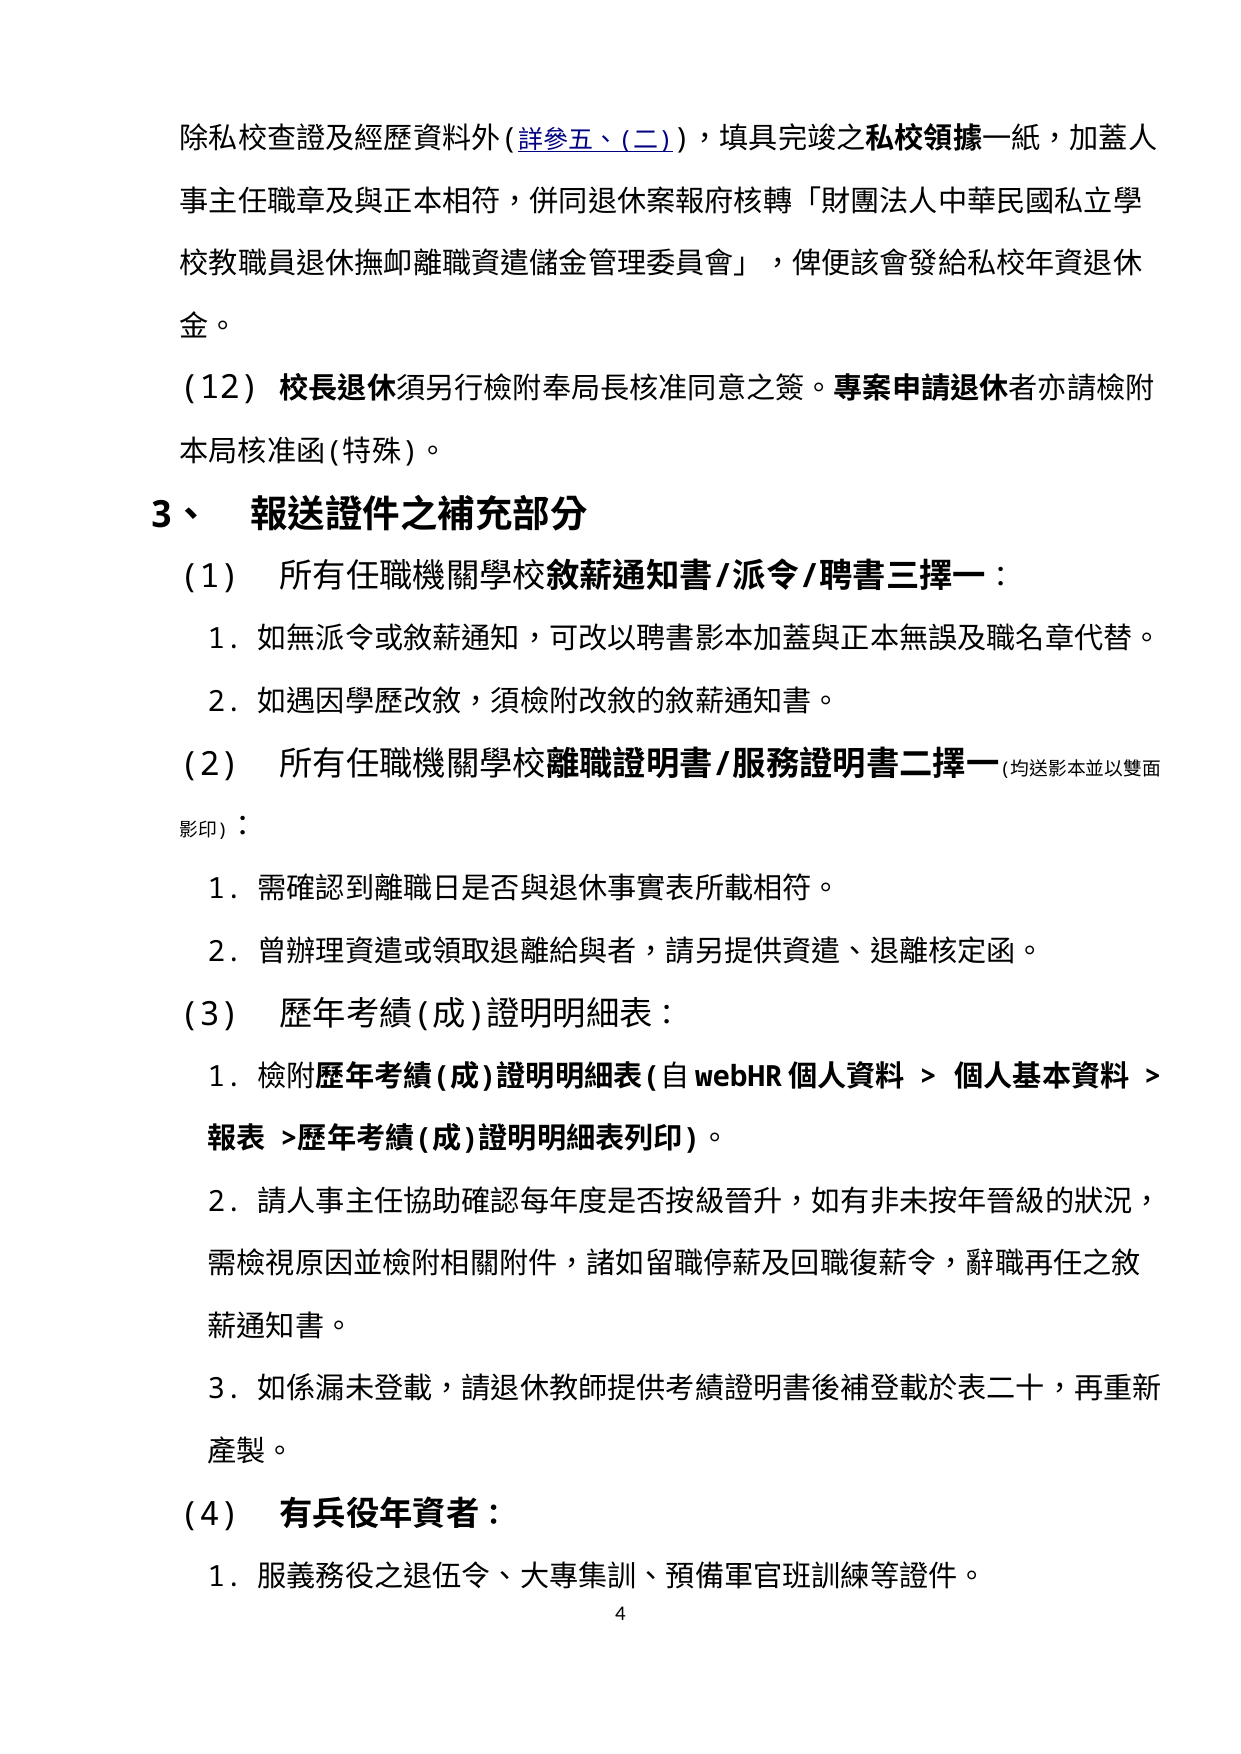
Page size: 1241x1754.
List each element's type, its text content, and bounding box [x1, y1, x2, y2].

list 請人事主任協助確認每年度是否按級晉升，如有非未按年晉級的狀況，需檢視原因並檢附相關附件，諸如留職停薪及回職復薪令，辭職再任之敘薪通知書。 [207, 1157, 1165, 1344]
list 歷年考績(成)證明明細表： [179, 969, 1165, 1032]
list 如無派令或敘薪通知，可改以聘書影本加蓋與正本無誤及職名章代替。 [207, 594, 1165, 657]
list 服義務役之退伍令、大專集訓、預備軍官班訓練等證件。 [207, 1532, 1165, 1594]
list 報送證件之補充部分 [150, 469, 1165, 532]
list 所有任職機關學校敘薪通知書/派令/聘書三擇一： [179, 532, 1165, 594]
list 如遇因學歷改敘，須檢附改敘的敘薪通知書。 [207, 657, 1165, 719]
text 除私校查證及經歷資料外(詳參五、(二))，填具完竣之私校領據一紙，加蓋人事主任職章及與正本相符，併同退休案報府核轉「財團法人中華民國私立學校教職員退休撫卹離職資遣儲金管理委員會」，俾便該會發給私校年資退休金。 [179, 94, 1165, 344]
list 所有任職機關學校離職證明書/服務證明書二擇一(均送影本並以雙面影印)： [179, 719, 1165, 844]
list 曾辦理資遣或領取退離給與者，請另提供資遣、退離核定函。 [207, 907, 1165, 969]
list 檢附歷年考績(成)證明明細表(自webHR個人資料 > 個人基本資料 > 報表 >歷年考績(成)證明明細表列印)。 [207, 1032, 1165, 1157]
list 需確認到離職日是否與退休事實表所載相符。 [207, 844, 1165, 907]
list 有兵役年資者： [179, 1469, 1165, 1532]
list 校長退休須另行檢附奉局長核准同意之簽。專案申請退休者亦請檢附本局核准函(特殊)。 [179, 344, 1165, 469]
list 如係漏未登載，請退休教師提供考績證明書後補登載於表二十，再重新產製。 [207, 1344, 1165, 1469]
